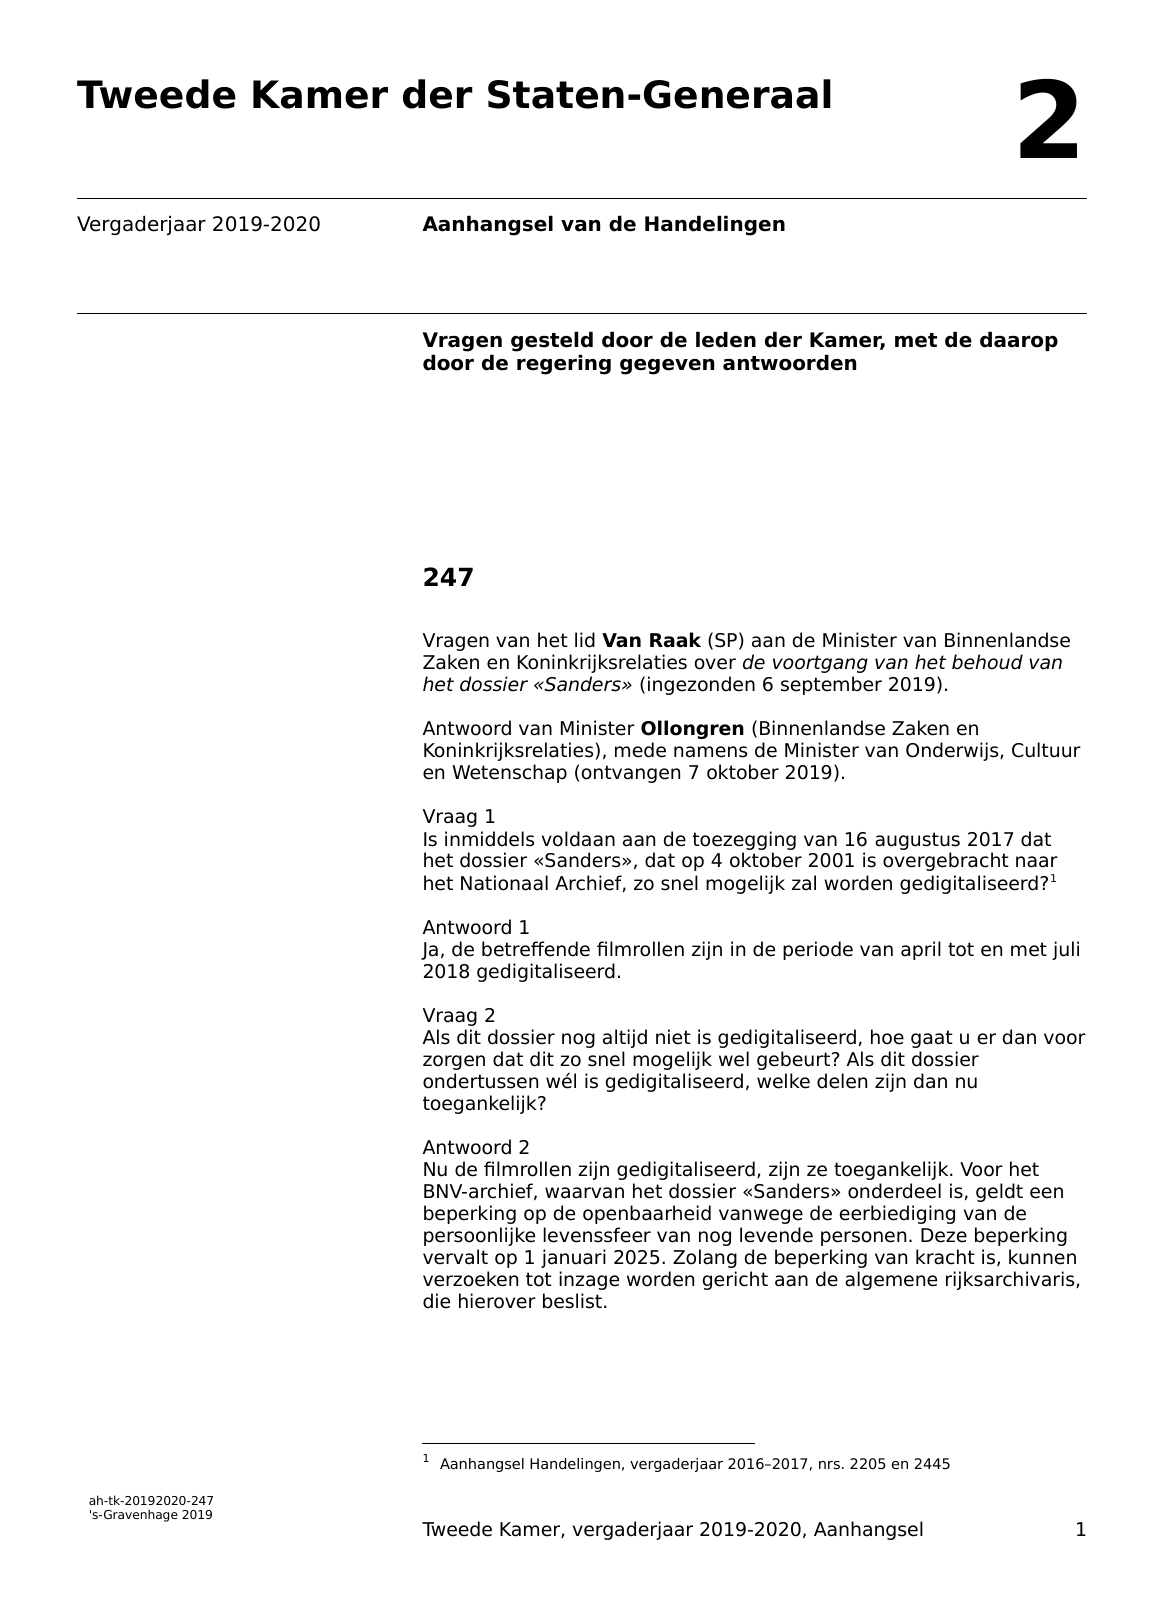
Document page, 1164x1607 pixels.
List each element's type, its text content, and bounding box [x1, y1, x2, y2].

text Antwoord van Minister Ollongren (Binnenlandse Zaken en Koninkrijksrelaties), mede namens de Minister van Onderwijs, Cultuur en Wetenschap (ontvangen 7 oktober 2019). [422, 718, 1087, 784]
text Nu de filmrollen zijn gedigitaliseerd, zijn ze toegankelijk. Voor het BNV-archief, waarvan het dossier «Sanders» onderdeel is, geldt een beperking op de openbaarheid vanwege de eerbiediging van de persoonlijke levenssfeer van nog levende personen. Deze beperking vervalt op 1 januari 2025. Zolang de beperking van kracht is, kunnen verzoeken tot inzage worden gericht aan de algemene rijksarchivaris, die hierover beslist. [422, 1159, 1087, 1313]
text Aanhangsel Handelingen, vergaderjaar 2016–2017, nrs. 2205 en 2445 [422, 1452, 1087, 1474]
table_cell Vragen gesteld door de leden der Kamer, met de daarop door de regering gegeven antwoorden [422, 314, 1087, 375]
text 247 [422, 563, 1087, 592]
table_cell Aanhangsel van de Handelingen [422, 199, 1087, 313]
text Als dit dossier nog altijd niet is gedigitaliseerd, hoe gaat u er dan voor zorgen dat dit zo snel mogelijk wel gebeurt? Als dit dossier ondertussen wél is gedigitaliseerd, welke delen zijn dan nu toegankelijk? [422, 1027, 1087, 1114]
table_header 2 [886, 59, 1087, 198]
text Antwoord 1 [422, 917, 1087, 938]
text Vragen van het lid Van Raak (SP) aan de Minister van Binnenlandse Zaken en Koninkrijksrelaties over de voortgang van het behoud van het dossier «Sanders» (ingezonden 6 september 2019). [422, 630, 1087, 696]
text Vraag 2 [422, 1005, 1087, 1027]
table_cell Vergaderjaar 2019-2020 [77, 199, 422, 313]
table_header Tweede Kamer der Staten-Generaal [77, 59, 886, 198]
text ah-tk-20192020-247 [88, 1494, 323, 1508]
text Antwoord 2 [422, 1137, 1087, 1159]
text Vraag 1 [422, 806, 1087, 828]
text Ja, de betreffende filmrollen zijn in de periode van april tot en met juli 2018 gedigitaliseerd. [422, 938, 1087, 982]
table_cell [77, 314, 422, 375]
text 's-Gravenhage 2019 [88, 1508, 323, 1522]
text Is inmiddels voldaan aan de toezegging van 16 augustus 2017 dat het dossier «Sanders», dat op 4 oktober 2001 is overgebracht naar het Nationaal Archief, zo snel mogelijk zal worden gedigitaliseerd? [422, 828, 1087, 894]
